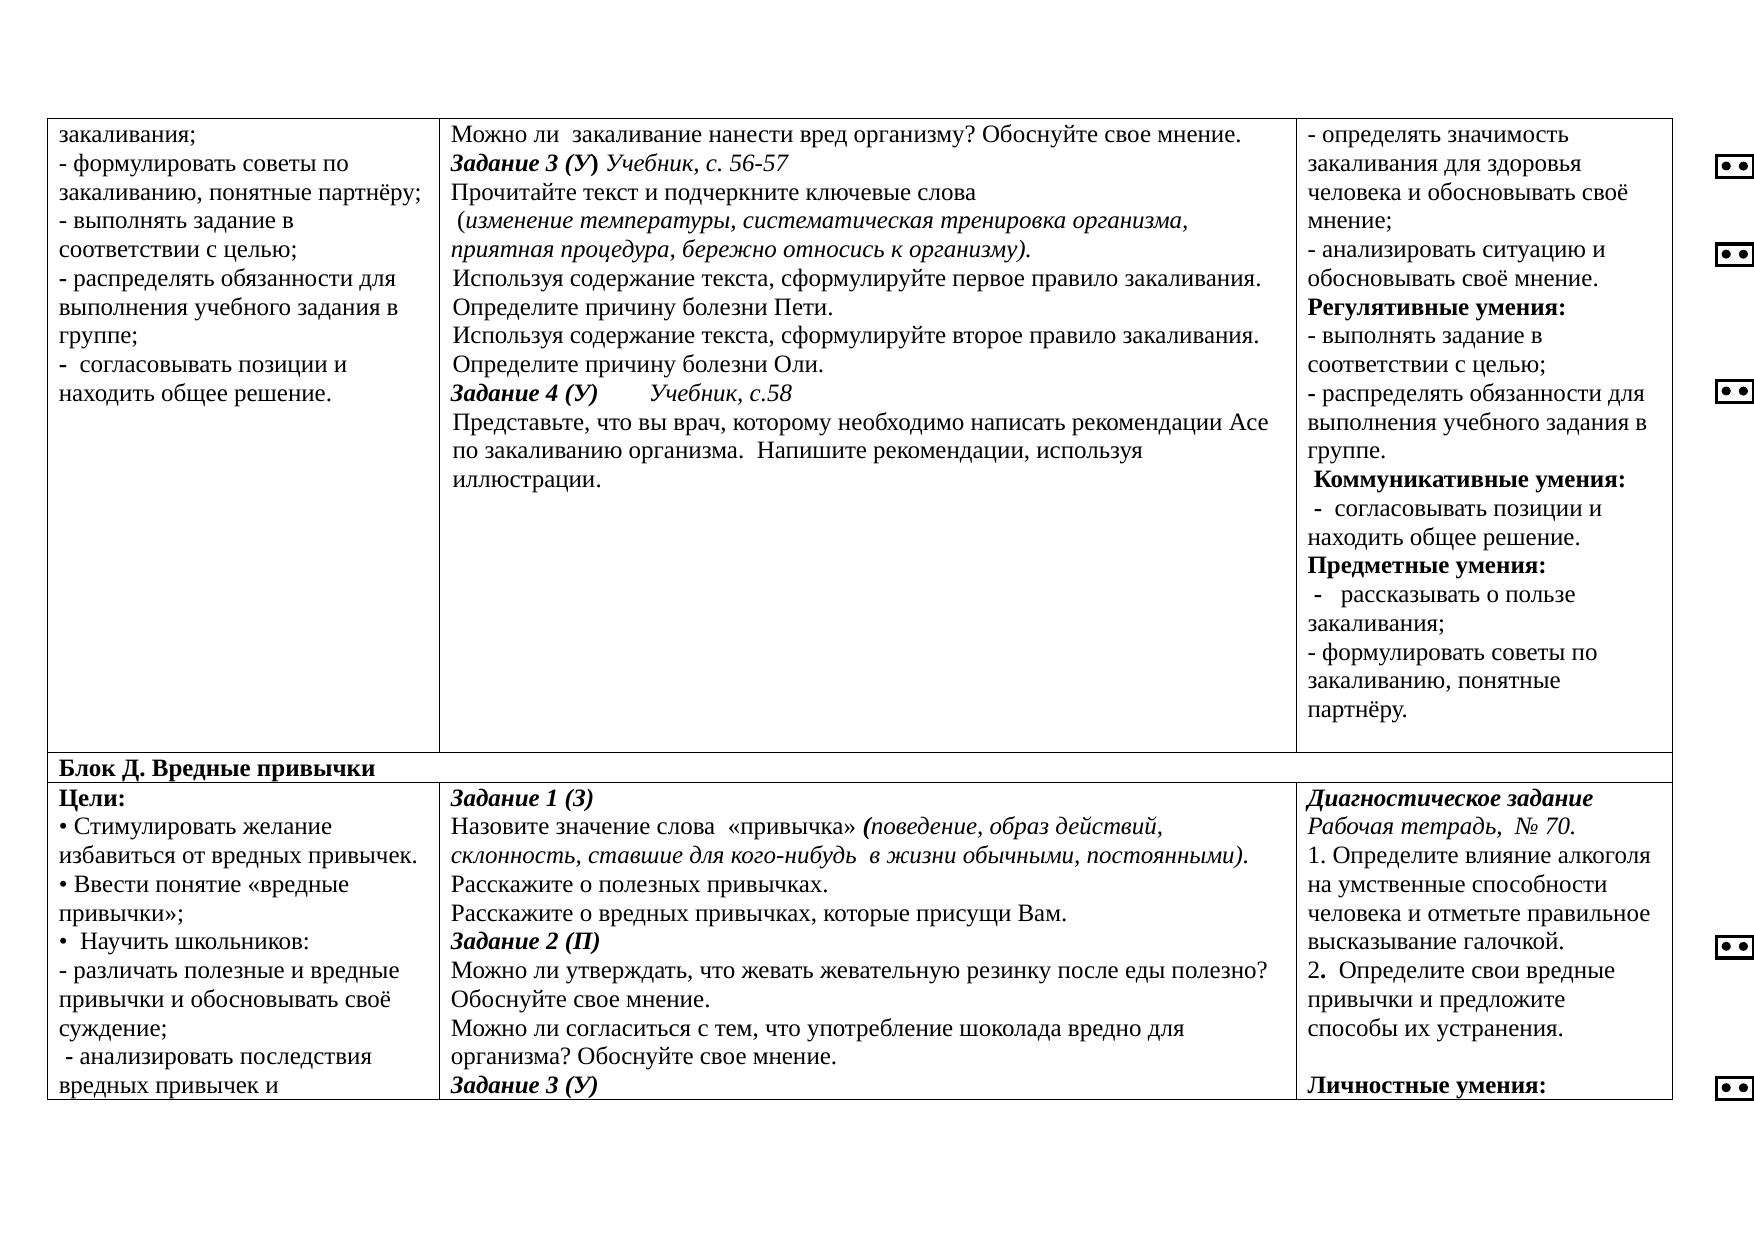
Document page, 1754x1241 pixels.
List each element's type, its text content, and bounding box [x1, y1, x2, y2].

table_cell Цели: • Стимулировать желание избавиться от вредных привычек. • Ввести понятие «вредные привычки»; • Научить школьников: - различать полезные и вредные привычки и обосновывать своё суждение; - анализировать последствия вредных привычек и [48, 783, 439, 1099]
table_cell Задание 1 (З) Назовите значение слова «привычка» (поведение, образ действий, склонность, ставшие для кого-нибудь в жизни обычными, постоянными). Расскажите о полезных привычках. Расскажите о вредных привычках, которые присущи Вам. Задание 2 (П) Можно ли утверждать, что жевать жевательную резинку после еды полезно? Обоснуйте свое мнение. Можно ли согласиться с тем, что употребление шоколада вредно для организма? Обоснуйте свое мнение. Задание 3 (У) [440, 783, 1296, 1099]
table_cell Диагностическое задание Рабочая тетрадь, № 70. 1. Определите влияние алкоголя на умственные способности человека и отметьте правильное высказывание галочкой. 2. Определите свои вредные привычки и предложите способы их устранения. Личностные умения: [1297, 783, 1672, 1099]
table_cell Блок Д. Вредные привычки [48, 753, 1672, 782]
table_cell закаливания; - формулировать советы по закаливанию, понятные партнёру; - выполнять задание в соответствии с целью; - распределять обязанности для выполнения учебного задания в группе; - согласовывать позиции и находить общее решение. [48, 119, 439, 752]
table_cell - определять значимость закаливания для здоровья человека и обосновывать своё мнение; - анализировать ситуацию и обосновывать своё мнение. Регулятивные умения: - выполнять задание в соответствии с целью; - распределять обязанности для выполнения учебного задания в группе. Коммуникативные умения: - согласовывать позиции и находить общее решение. Предметные умения: - рассказывать о пользе закаливания; - формулировать советы по закаливанию, понятные партнёру. [1297, 119, 1672, 752]
table_cell Можно ли закаливание нанести вред организму? Обоснуйте свое мнение. Задание 3 (У) Учебник, с. 56-57 Прочитайте текст и подчеркните ключевые слова (изменение температуры, систематическая тренировка организма, приятная процедура, бережно относись к организму). Используя содержание текста, сформулируйте первое правило закаливания. Определите причину болезни Пети. Используя содержание текста, сформулируйте второе правило закаливания. Определите причину болезни Оли. Задание 4 (У) Учебник, с.58 Представьте, что вы врач, которому необходимо написать рекомендации Асе по закаливанию организма. Напишите рекомендации, используя иллюстрации. [440, 119, 1296, 752]
